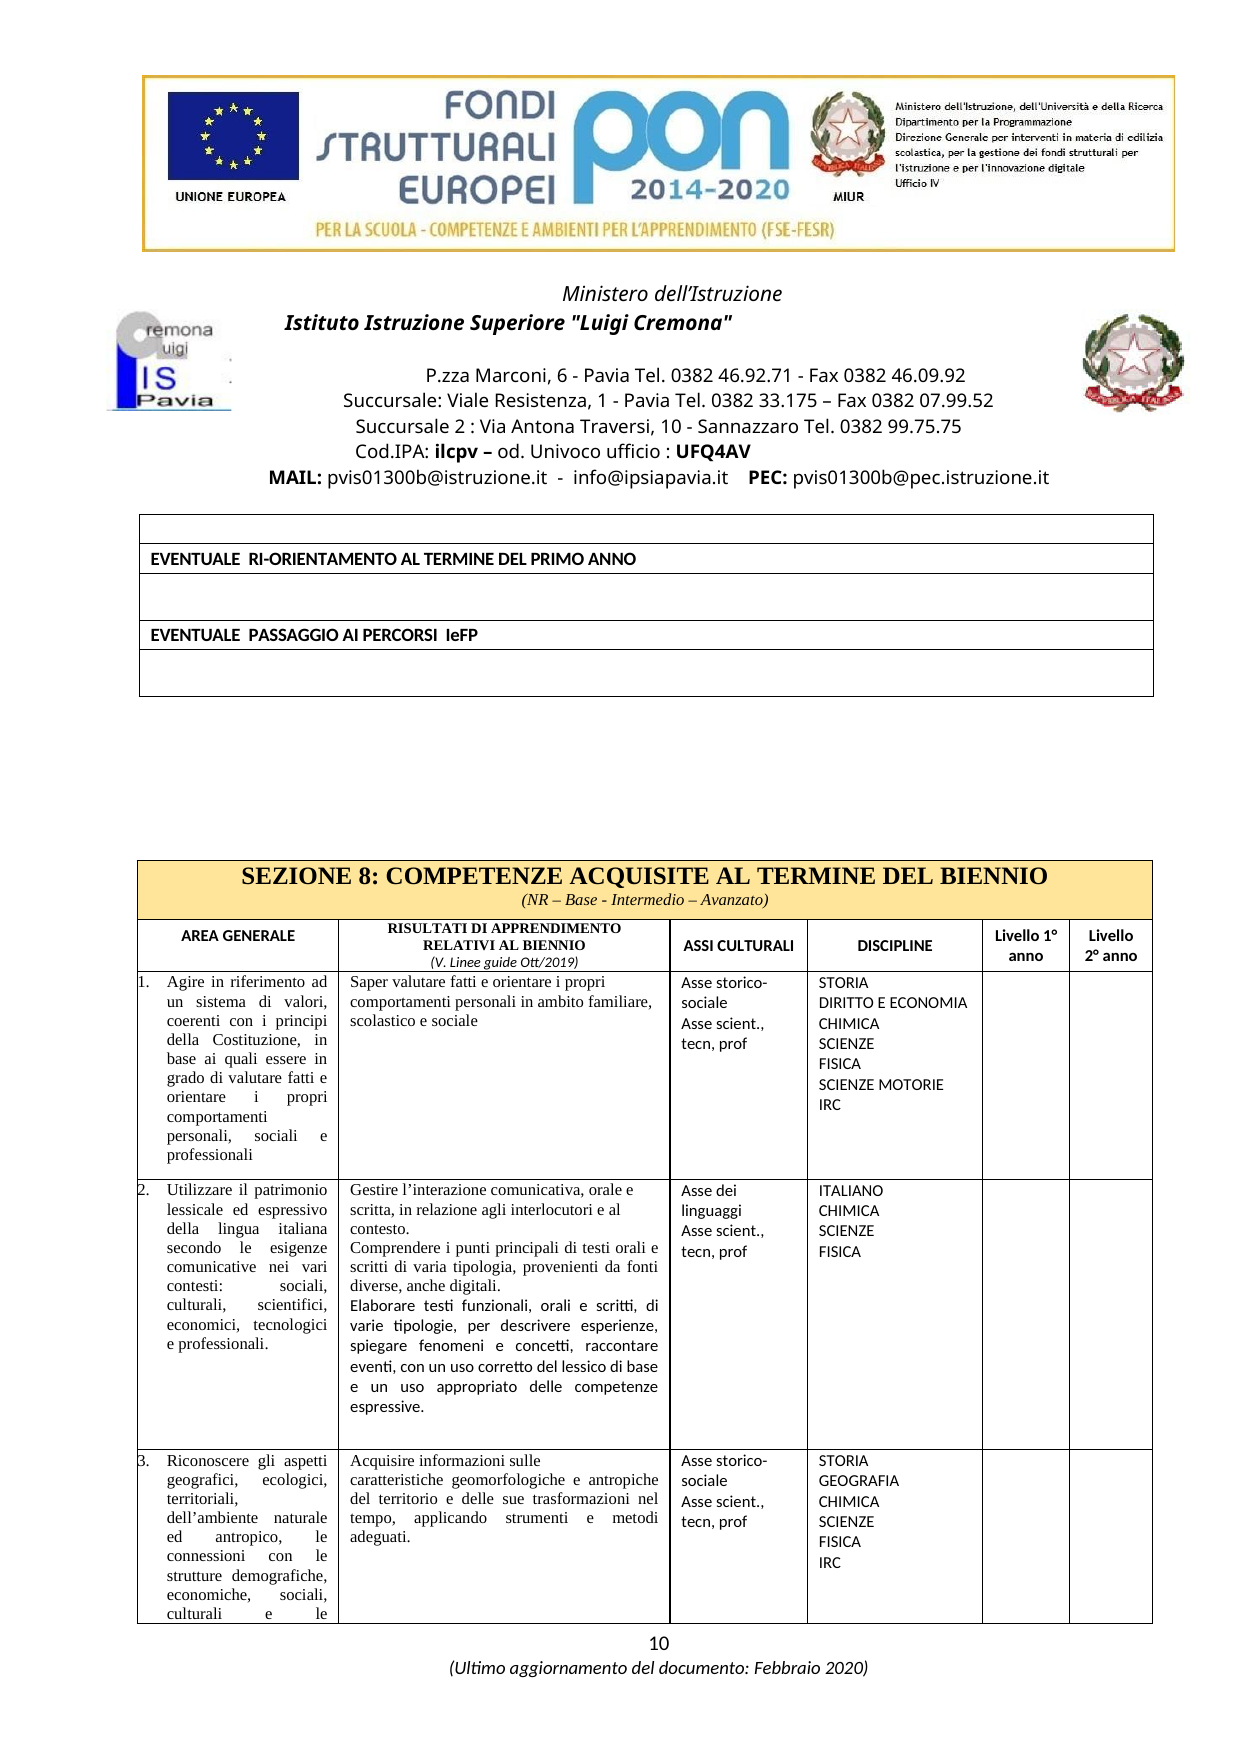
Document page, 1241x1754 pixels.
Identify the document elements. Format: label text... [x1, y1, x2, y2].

table_cell Asse dei linguaggi Asse scient., tecn, prof [671, 1180, 807, 1449]
table_cell [1070, 972, 1152, 1179]
table_cell ASSI CULTURALI [671, 920, 807, 971]
table_cell Utilizzare il patrimonio lessicale ed espressivo della lingua italiana secondo le esigenze comunicative nei vari contesti: sociali, culturali, scientifici, economici, tecnologici e professionali. [138, 1180, 338, 1449]
table_cell Gestire l’interazione comunicativa, orale e scritta, in relazione agli interlocutori e al contesto. Comprendere i punti principali di testi orali e scritti di varia tipologia, provenienti da fonti diverse, anche digitali. Elaborare testi funzionali, orali e scritti, di varie tipologie, per descrivere esperienze, spiegare fenomeni e concetti, raccontare eventi, con un uso corretto del lessico di base e un uso appropriato delle competenze espressive. [339, 1180, 669, 1449]
table_cell Riconoscere gli aspetti geografici, ecologici, territoriali, dell’ambiente naturale ed antropico, le connessioni con le strutture demografiche, economiche, sociali, culturali e le [138, 1450, 338, 1623]
table_cell Asse storico-sociale Asse scient., tecn, prof [671, 1450, 807, 1623]
table_cell DISCIPLINE [808, 920, 982, 971]
table_header SEZIONE 8: COMPETENZE ACQUISITE AL TERMINE DEL BIENNIO (NR – Base - Intermedio – Avanzato) [138, 861, 1152, 919]
table_cell RISULTATI DI APPRENDIMENTO RELATIVI AL BIENNIO (V. Linee guide Ott/2019) [339, 920, 669, 971]
table_cell Acquisire informazioni sulle caratteristiche geomorfologiche e antropiche del territorio e delle sue trasformazioni nel tempo, applicando strumenti e metodi adeguati. [339, 1450, 669, 1623]
table_cell STORIA GEOGRAFIA CHIMICA SCIENZE FISICA IRC [808, 1450, 982, 1623]
picture [106, 309, 232, 411]
table_cell Asse storico-sociale Asse scient., tecn, prof [671, 972, 807, 1179]
table_cell [140, 650, 1153, 696]
table_cell [983, 1180, 1069, 1449]
table_cell Saper valutare fatti e orientare i propri comportamenti personali in ambito familiare, scolastico e sociale [339, 972, 669, 1179]
picture [142, 75, 1176, 252]
table_cell [140, 574, 1153, 619]
table_cell EVENTUALE PASSAGGIO AI PERCORSI IeFP [140, 621, 1153, 649]
table_cell [983, 972, 1069, 1179]
table_cell [1070, 1180, 1152, 1449]
picture [1081, 309, 1191, 419]
table_cell Livello 2° anno [1070, 920, 1152, 971]
table_cell EVENTUALE RI-ORIENTAMENTO AL TERMINE DEL PRIMO ANNO [140, 544, 1153, 573]
table_cell [140, 515, 1153, 543]
table_cell Agire in riferimento ad un sistema di valori, coerenti con i principi della Costituzione, in base ai quali essere in grado di valutare fatti e orientare i propri comportamenti personali, sociali e professionali [138, 972, 338, 1179]
table_cell [983, 1450, 1069, 1623]
table_cell [1070, 1450, 1152, 1623]
table_cell ITALIANO CHIMICA SCIENZE FISICA [808, 1180, 982, 1449]
table_cell STORIA DIRITTO E ECONOMIA CHIMICA SCIENZE FISICA SCIENZE MOTORIE IRC [808, 972, 982, 1179]
table_cell Livello 1° anno [983, 920, 1069, 971]
table_cell AREA GENERALE [138, 920, 338, 971]
